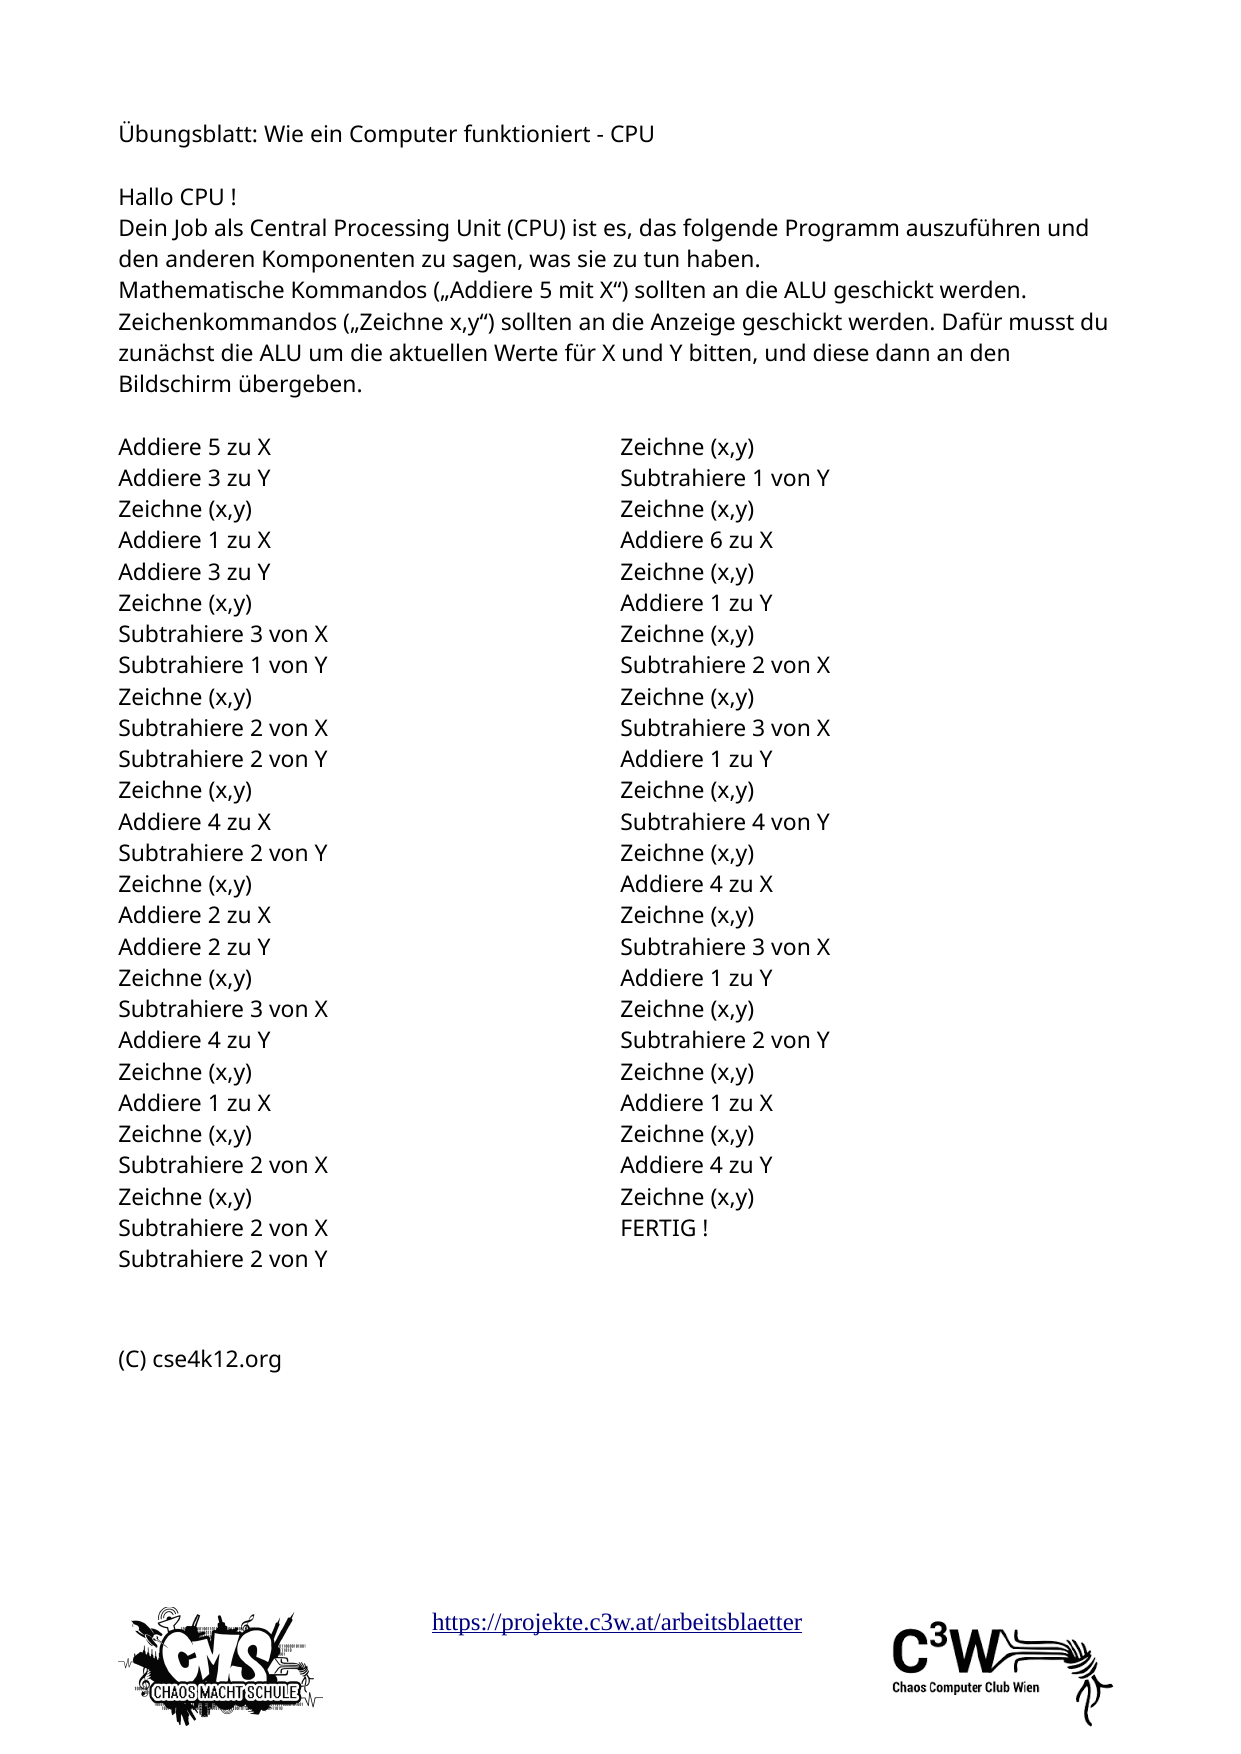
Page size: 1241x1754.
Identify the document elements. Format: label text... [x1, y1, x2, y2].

text Zeichne (x,y) [118, 1118, 620, 1149]
text Zeichne (x,y) [118, 774, 620, 806]
text Addiere 1 zu X [118, 1087, 620, 1118]
picture [118, 1607, 323, 1726]
text Zeichne (x,y) [620, 618, 1122, 649]
text Zeichne (x,y) [118, 868, 620, 899]
text Zeichne (x,y) [620, 1056, 1122, 1087]
text Zeichne (x,y) [620, 493, 1122, 524]
text Zeichne (x,y) [620, 837, 1122, 868]
text Addiere 2 zu Y [118, 931, 620, 962]
text Subtrahiere 2 von Y [118, 837, 620, 868]
text Zeichne (x,y) [118, 1056, 620, 1087]
text Addiere 1 zu Y [620, 587, 1122, 618]
text Subtrahiere 3 von X [118, 993, 620, 1024]
text Subtrahiere 2 von X [118, 712, 620, 743]
text Addiere 3 zu Y [118, 462, 620, 493]
text Zeichne (x,y) [118, 1181, 620, 1212]
text Zeichne (x,y) [118, 587, 620, 618]
text (C) cse4k12.org [118, 1342, 1122, 1374]
text Dein Job als Central Processing Unit (CPU) ist es, das folgende Programm auszuführen und den anderen Komponenten zu sagen, was sie zu tun haben. [118, 212, 1122, 274]
text Addiere 1 zu Y [620, 743, 1122, 774]
text Addiere 4 zu Y [118, 1024, 620, 1056]
text Zeichne (x,y) [118, 681, 620, 712]
text Subtrahiere 2 von X [118, 1149, 620, 1181]
text Addiere 1 zu X [118, 524, 620, 556]
text Addiere 4 zu X [620, 868, 1122, 899]
text Addiere 3 zu Y [118, 556, 620, 587]
text Zeichne (x,y) [620, 774, 1122, 806]
picture [884, 1615, 1119, 1733]
text Addiere 1 zu Y [620, 962, 1122, 993]
text Zeichne (x,y) [620, 993, 1122, 1024]
text Subtrahiere 2 von Y [620, 1024, 1122, 1056]
text Subtrahiere 2 von X [118, 1212, 620, 1243]
text Addiere 6 zu X [620, 524, 1122, 556]
text Zeichne (x,y) [118, 493, 620, 524]
text Subtrahiere 2 von Y [118, 1243, 620, 1274]
text Subtrahiere 3 von X [118, 618, 620, 649]
text Zeichne (x,y) [620, 681, 1122, 712]
text Zeichne (x,y) [620, 1181, 1122, 1212]
text Addiere 2 zu X [118, 899, 620, 931]
text Übungsblatt: Wie ein Computer funktioniert - CPU [118, 118, 1122, 149]
text Subtrahiere 4 von Y [620, 806, 1122, 837]
text Mathematische Kommandos („Addiere 5 mit X“) sollten an die ALU geschickt werden. Zeichenkommandos („Zeichne x,y“) sollten an die Anzeige geschickt werden. Dafür musst du zunächst die ALU um die aktuellen Werte für X und Y bitten, und diese dann an den Bildschirm übergeben. [118, 274, 1122, 399]
text Zeichne (x,y) [620, 1118, 1122, 1149]
text Zeichne (x,y) [620, 899, 1122, 931]
text Subtrahiere 2 von Y [118, 743, 620, 774]
text Subtrahiere 2 von X [620, 649, 1122, 681]
text Zeichne (x,y) [620, 431, 1122, 462]
text Addiere 5 zu X [118, 431, 620, 462]
text Subtrahiere 1 von Y [118, 649, 620, 681]
text Hallo CPU ! [118, 181, 1122, 212]
text Zeichne (x,y) [620, 556, 1122, 587]
text FERTIG ! [620, 1212, 1122, 1243]
text Addiere 4 zu Y [620, 1149, 1122, 1181]
text Subtrahiere 3 von X [620, 712, 1122, 743]
text Subtrahiere 3 von X [620, 931, 1122, 962]
text Addiere 4 zu X [118, 806, 620, 837]
text Addiere 1 zu X [620, 1087, 1122, 1118]
text Zeichne (x,y) [118, 962, 620, 993]
text Subtrahiere 1 von Y [620, 462, 1122, 493]
